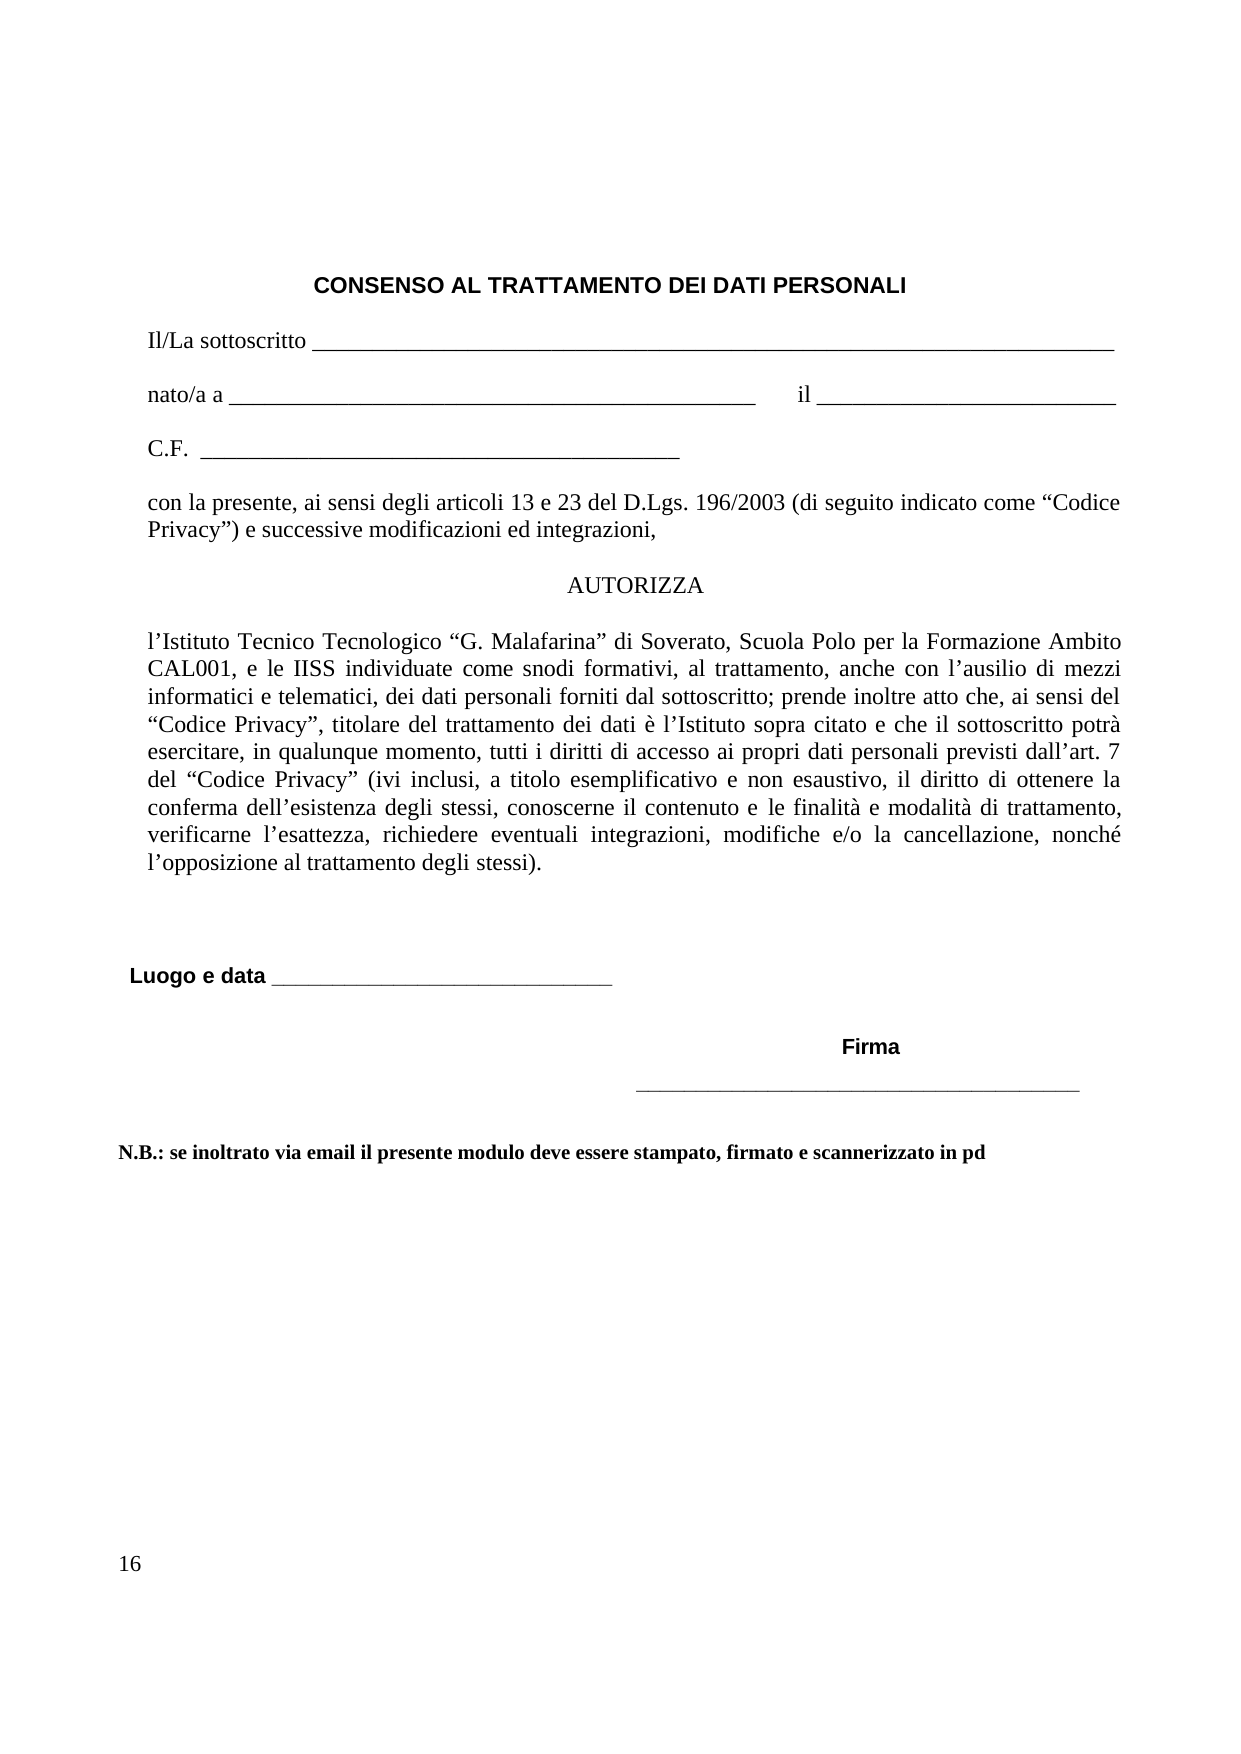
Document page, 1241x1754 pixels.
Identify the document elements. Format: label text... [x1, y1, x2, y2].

text con la presente, ai sensi degli articoli 13 e 23 del D.Lgs. 196/2003 (di seguito indicato come “Codice Privacy”) e successive modificazioni ed integrazioni, [147, 488, 1123, 543]
text Il/La sottoscritto ___________________________________________________________________ [147, 326, 1122, 353]
subtitle Firma [129, 1033, 1122, 1059]
text AUTORIZZA [148, 571, 1123, 599]
text nato/a a ____________________________________________ il _________________________ [147, 380, 1122, 408]
text C.F. ________________________________________ [147, 434, 1122, 462]
text N.B.: se inoltrato via email il presente modulo deve essere stampato, firmato e scannerizzato in pd [118, 1141, 1122, 1164]
subtitle Luogo e data ____________________________ [129, 963, 1122, 988]
subtitle _____________________________________ [129, 1069, 1122, 1094]
text l’Istituto Tecnico Tecnologico “G. Malafarina” di Soverato, Scuola Polo per la Formazione Ambito CAL001, e le IISS individuate come snodi formativi, al trattamento, anche con l’ausilio di mezzi informatici e telematici, dei dati personali forniti dal sottoscritto; prende inoltre atto che, ai sensi del “Codice Privacy”, titolare del trattamento dei dati è l’Istituto sopra citato e che il sottoscritto potrà esercitare, in qualunque momento, tutti i diritti di accesso ai propri dati personali previsti dall’art. 7 del “Codice Privacy” (ivi inclusi, a titolo esemplificativo e non esaustivo, il diritto di ottenere la conferma dell’esistenza degli stessi, conoscerne il contenuto e le finalità e modalità di trattamento, verificarne l’esattezza, richiedere eventuali integrazioni, modifiche e/o la cancellazione, nonché l’opposizione al trattamento degli stessi). [147, 627, 1123, 875]
subtitle CONSENSO AL TRATTAMENTO DEI DATI PERSONALI [118, 272, 1102, 298]
